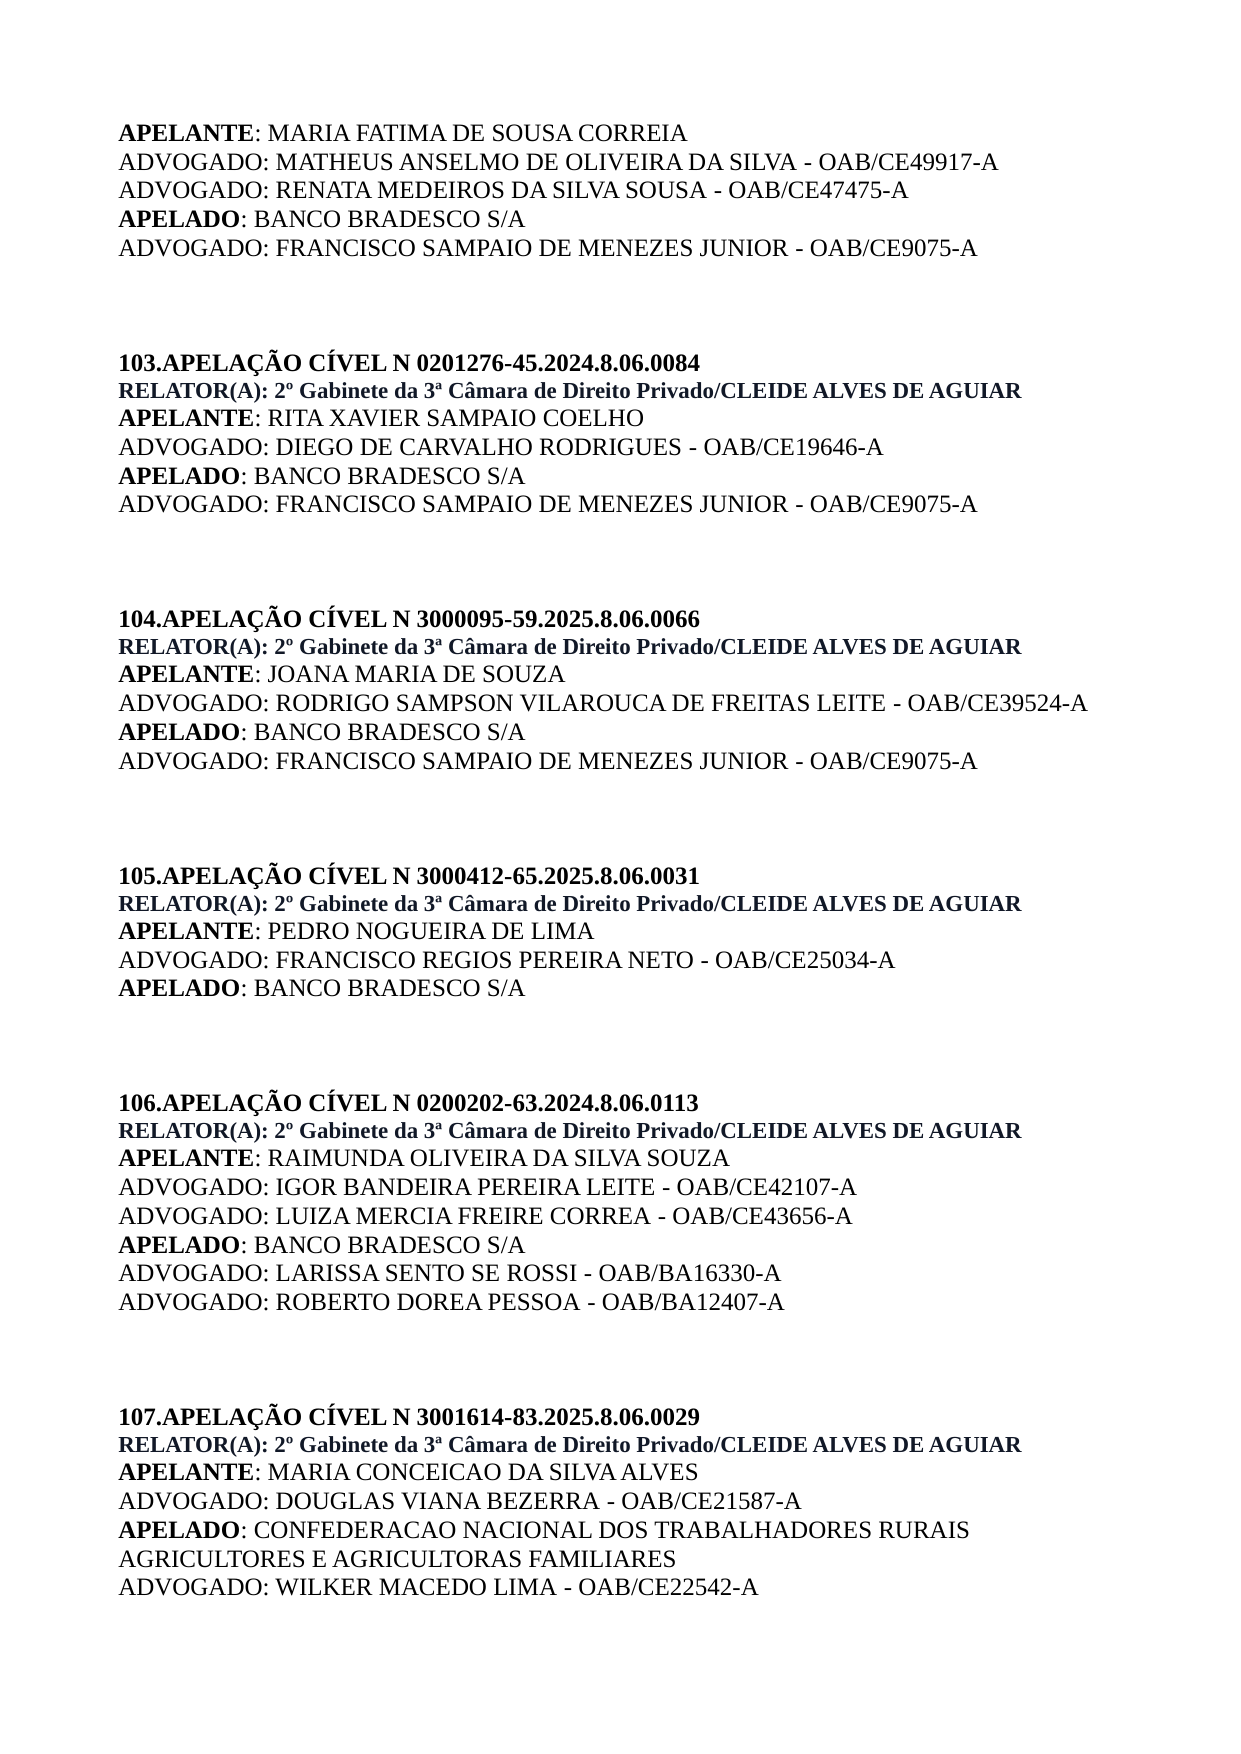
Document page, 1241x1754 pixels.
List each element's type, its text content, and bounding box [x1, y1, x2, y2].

text APELANTE: MARIA FATIMA DE SOUSA CORREIA ADVOGADO: MATHEUS ANSELMO DE OLIVEIRA DA SILVA - OAB/CE49917-A ADVOGADO: RENATA MEDEIROS DA SILVA SOUSA - OAB/CE47475-A APELADO: BANCO BRADESCO S/A ADVOGADO: FRANCISCO SAMPAIO DE MENEZES JUNIOR - OAB/CE9075-A 103.APELAÇÃO CÍVEL N 0201276-45.2024.8.06.0084 RELATOR(A): 2º Gabinete da 3ª Câmara de Direito Privado/CLEIDE ALVES DE AGUIAR APELANTE: RITA XAVIER SAMPAIO COELHO ADVOGADO: DIEGO DE CARVALHO RODRIGUES - OAB/CE19646-A APELADO: BANCO BRADESCO S/A ADVOGADO: FRANCISCO SAMPAIO DE MENEZES JUNIOR - OAB/CE9075-A 104.APELAÇÃO CÍVEL N 3000095-59.2025.8.06.0066 RELATOR(A): 2º Gabinete da 3ª Câmara de Direito Privado/CLEIDE ALVES DE AGUIAR APELANTE: JOANA MARIA DE SOUZA ADVOGADO: RODRIGO SAMPSON VILAROUCA DE FREITAS LEITE - OAB/CE39524-A APELADO: BANCO BRADESCO S/A ADVOGADO: FRANCISCO SAMPAIO DE MENEZES JUNIOR - OAB/CE9075-A 105.APELAÇÃO CÍVEL N 3000412-65.2025.8.06.0031 RELATOR(A): 2º Gabinete da 3ª Câmara de Direito Privado/CLEIDE ALVES DE AGUIAR APELANTE: PEDRO NOGUEIRA DE LIMA ADVOGADO: FRANCISCO REGIOS PEREIRA NETO - OAB/CE25034-A APELADO: BANCO BRADESCO S/A 106.APELAÇÃO CÍVEL N 0200202-63.2024.8.06.0113 RELATOR(A): 2º Gabinete da 3ª Câmara de Direito Privado/CLEIDE ALVES DE AGUIAR APELANTE: RAIMUNDA OLIVEIRA DA SILVA SOUZA ADVOGADO: IGOR BANDEIRA PEREIRA LEITE - OAB/CE42107-A ADVOGADO: LUIZA MERCIA FREIRE CORREA - OAB/CE43656-A APELADO: BANCO BRADESCO S/A ADVOGADO: LARISSA SENTO SE ROSSI - OAB/BA16330-A ADVOGADO: ROBERTO DOREA PESSOA - OAB/BA12407-A 107.APELAÇÃO CÍVEL N 3001614-83.2025.8.06.0029 RELATOR(A): 2º Gabinete da 3ª Câmara de Direito Privado/CLEIDE ALVES DE AGUIAR APELANTE: MARIA CONCEICAO DA SILVA ALVES ADVOGADO: DOUGLAS VIANA BEZERRA - OAB/CE21587-A APELADO: CONFEDERACAO NACIONAL DOS TRABALHADORES RURAIS AGRICULTORES E AGRICULTORAS FAMILIARES ADVOGADO: WILKER MACEDO LIMA - OAB/CE22542-A [118, 118, 1122, 1630]
